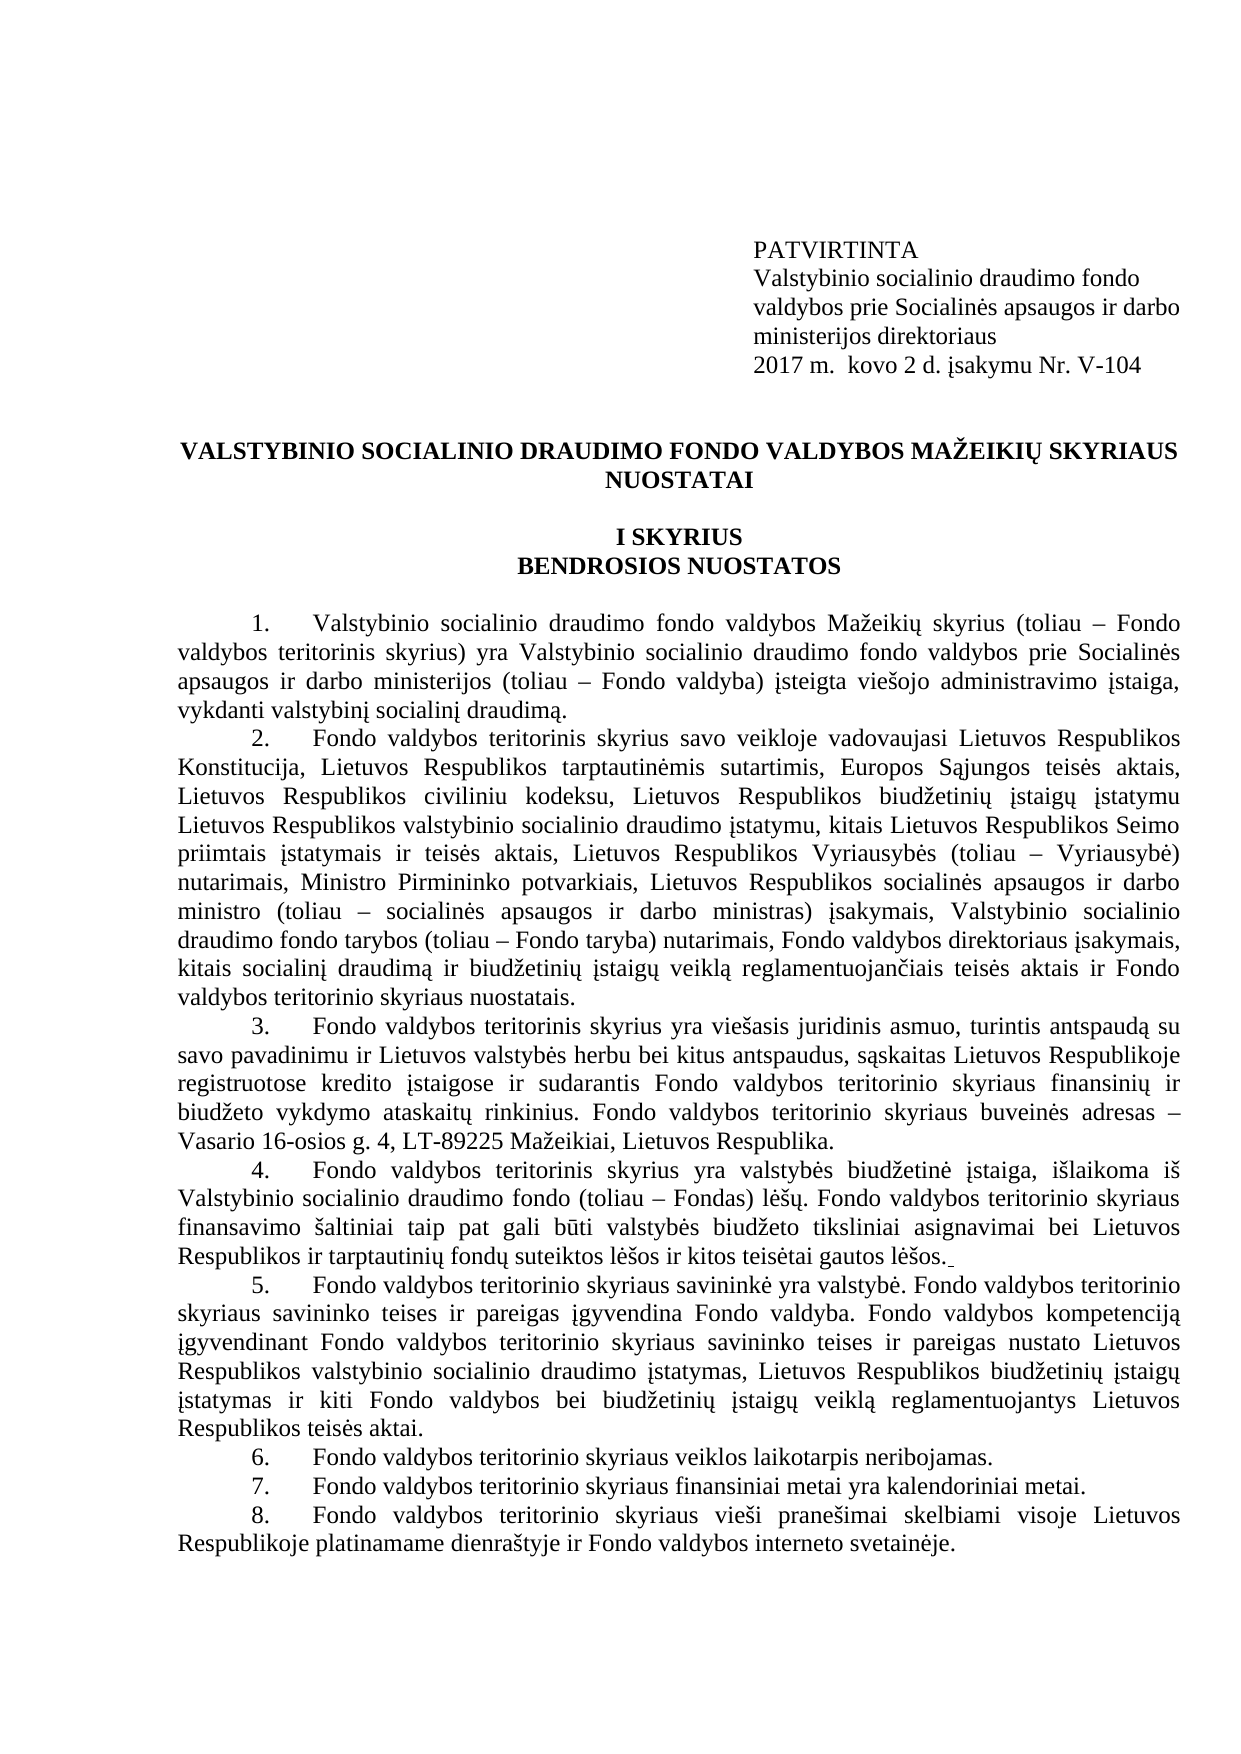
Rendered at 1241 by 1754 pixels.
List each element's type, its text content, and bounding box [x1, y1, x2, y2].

text 5. Fondo valdybos teritorinio skyriaus savininkė yra valstybė. Fondo valdybos teritorinio skyriaus savininko teises ir pareigas įgyvendina Fondo valdyba. Fondo valdybos kompetenciją įgyvendinant Fondo valdybos teritorinio skyriaus savininko teises ir pareigas nustato Lietuvos Respublikos valstybinio socialinio draudimo įstatymas, Lietuvos Respublikos biudžetinių įstaigų įstatymas ir kiti Fondo valdybos bei biudžetinių įstaigų veiklą reglamentuojantys Lietuvos Respublikos teisės aktai. [177, 1270, 1181, 1442]
text I SKYRIUS [177, 522, 1181, 551]
text 3. Fondo valdybos teritorinis skyrius yra viešasis juridinis asmuo, turintis antspaudą su savo pavadinimu ir Lietuvos valstybės herbu bei kitus antspaudus, sąskaitas Lietuvos Respublikoje registruotose kredito įstaigose ir sudarantis Fondo valdybos teritorinio skyriaus finansinių ir biudžeto vykdymo ataskaitų rinkinius. Fondo valdybos teritorinio skyriaus buveinės adresas – Vasario 16-osios g. 4, LT-89225 Mažeikiai, Lietuvos Respublika. [177, 1011, 1181, 1155]
text valdybos prie Socialinės apsaugos ir darbo [753, 292, 1181, 321]
text 7. Fondo valdybos teritorinio skyriaus finansiniai metai yra kalendoriniai metai. [177, 1471, 1181, 1500]
text 8. Fondo valdybos teritorinio skyriaus vieši pranešimai skelbiami visoje Lietuvos Respublikoje platinamame dienraštyje ir Fondo valdybos interneto svetainėje. [177, 1500, 1181, 1557]
text 2017 m. kovo 2 d. įsakymu Nr. V-104 [753, 350, 1181, 378]
text PATVIRTINTA [753, 235, 1181, 263]
text BENDROSIOS NUOSTATOS [177, 551, 1181, 580]
text Valstybinio socialinio draudimo fondo [753, 263, 1181, 292]
text 1. Valstybinio socialinio draudimo fondo valdybos Mažeikių skyrius (toliau – Fondo valdybos teritorinis skyrius) yra Valstybinio socialinio draudimo fondo valdybos prie Socialinės apsaugos ir darbo ministerijos (toliau – Fondo valdyba) įsteigta viešojo administravimo įstaiga, vykdanti valstybinį socialinį draudimą. [177, 608, 1181, 723]
text ministerijos direktoriaus [753, 321, 1181, 350]
text VALSTYBINIO SOCIALINIO DRAUDIMO FONDO VALDYBOS MAŽEIKIŲ SKYRIAUS NUOSTATAI [177, 436, 1181, 493]
text 2. Fondo valdybos teritorinis skyrius savo veikloje vadovaujasi Lietuvos Respublikos Konstitucija, Lietuvos Respublikos tarptautinėmis sutartimis, Europos Sąjungos teisės aktais, Lietuvos Respublikos civiliniu kodeksu, Lietuvos Respublikos biudžetinių įstaigų įstatymu Lietuvos Respublikos valstybinio socialinio draudimo įstatymu, kitais Lietuvos Respublikos Seimo priimtais įstatymais ir teisės aktais, Lietuvos Respublikos Vyriausybės (toliau – Vyriausybė) nutarimais, Ministro Pirmininko potvarkiais, Lietuvos Respublikos socialinės apsaugos ir darbo ministro (toliau – socialinės apsaugos ir darbo ministras) įsakymais, Valstybinio socialinio draudimo fondo tarybos (toliau – Fondo taryba) nutarimais, Fondo valdybos direktoriaus įsakymais, kitais socialinį draudimą ir biudžetinių įstaigų veiklą reglamentuojančiais teisės aktais ir Fondo valdybos teritorinio skyriaus nuostatais. [177, 723, 1181, 1011]
text 6. Fondo valdybos teritorinio skyriaus veiklos laikotarpis neribojamas. [177, 1442, 1181, 1471]
text 4. Fondo valdybos teritorinis skyrius yra valstybės biudžetinė įstaiga, išlaikoma iš Valstybinio socialinio draudimo fondo (toliau – Fondas) lėšų. Fondo valdybos teritorinio skyriaus finansavimo šaltiniai taip pat gali būti valstybės biudžeto tiksliniai asignavimai bei Lietuvos Respublikos ir tarptautinių fondų suteiktos lėšos ir kitos teisėtai gautos lėšos. [177, 1155, 1181, 1270]
